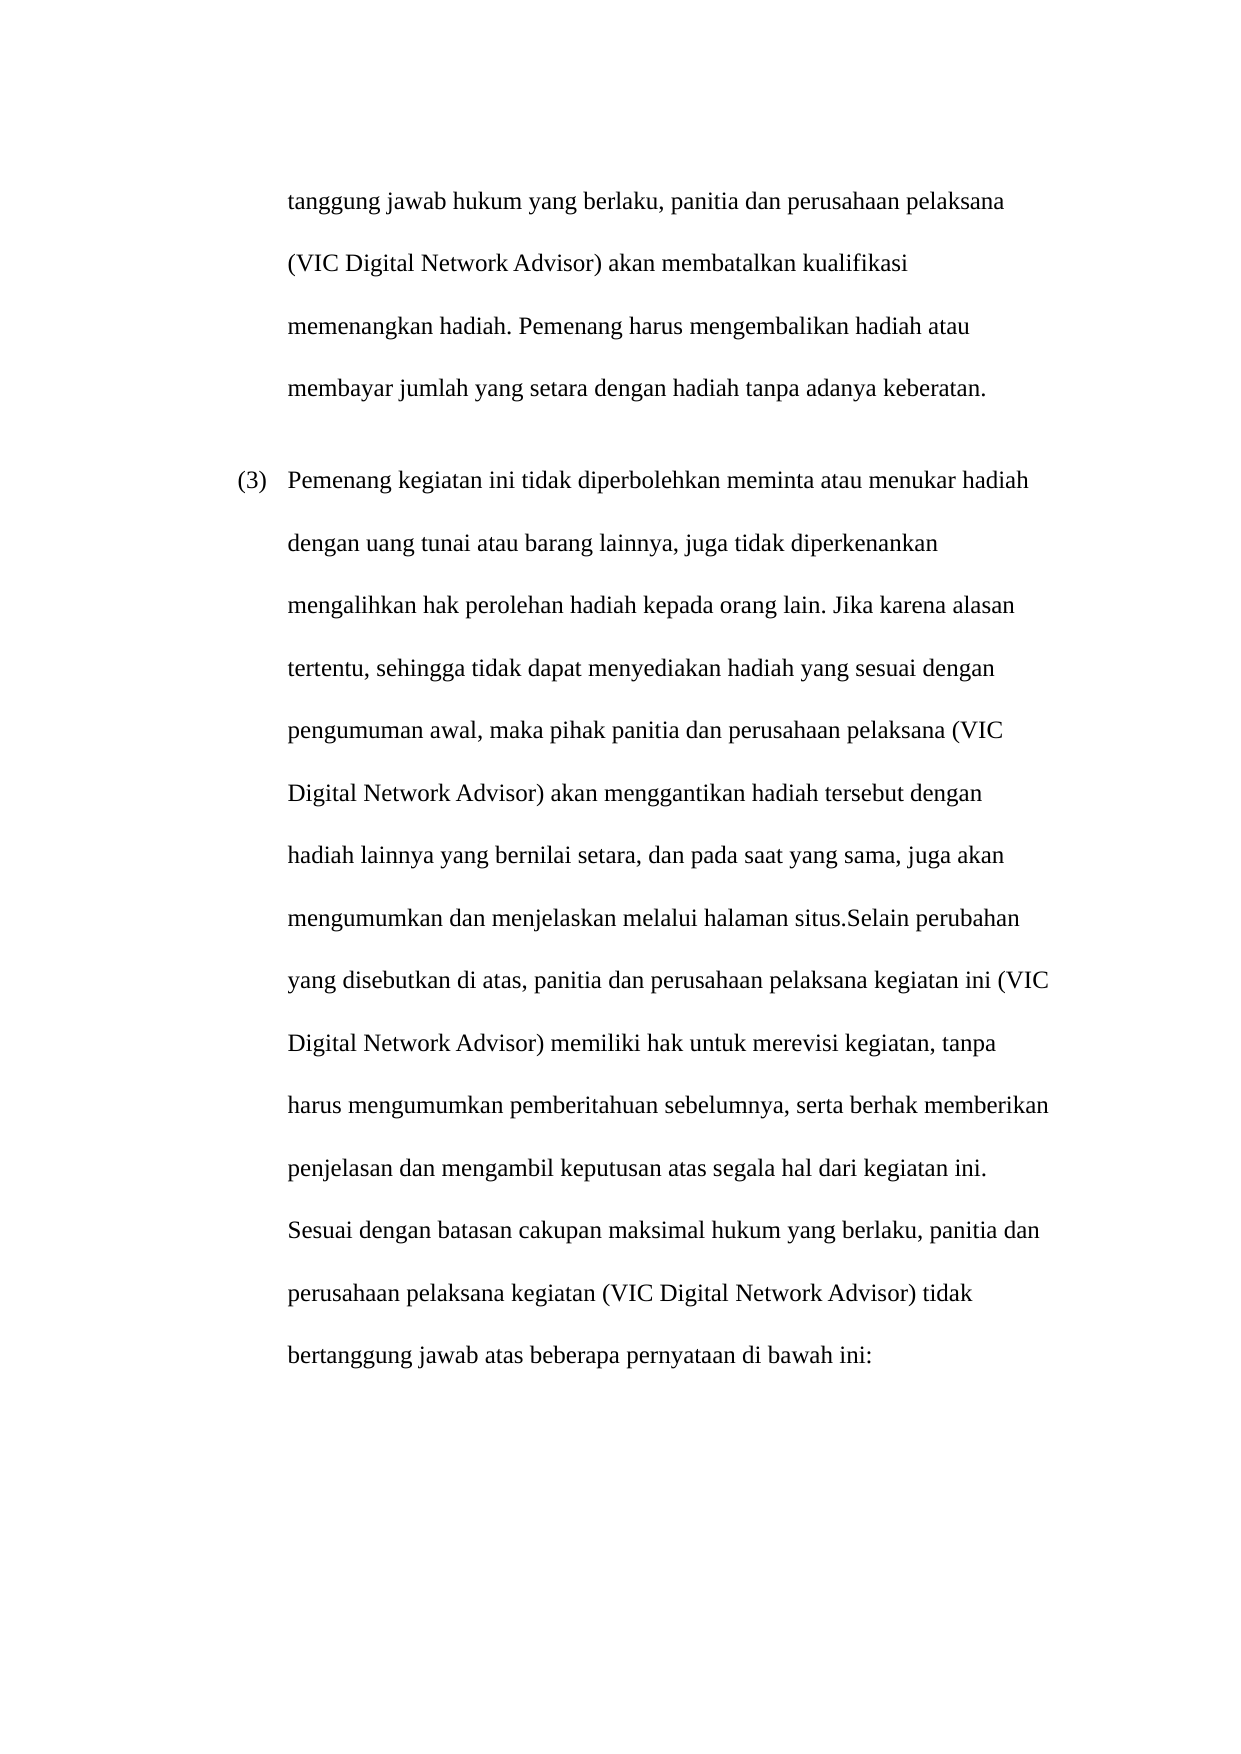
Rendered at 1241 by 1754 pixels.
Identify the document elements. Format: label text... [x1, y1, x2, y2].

list tanggung jawab hukum yang berlaku, panitia dan perusahaan pelaksana (VIC Digital Network Advisor) akan membatalkan kualifikasi memenangkan hadiah. Pemenang harus mengembalikan hadiah atau membayar jumlah yang setara dengan hadiah tanpa adanya keberatan. [237, 159, 1053, 409]
list Pemenang kegiatan ini tidak diperbolehkan meminta atau menukar hadiah dengan uang tunai atau barang lainnya, juga tidak diperkenankan mengalihkan hak perolehan hadiah kepada orang lain. Jika karena alasan tertentu, sehingga tidak dapat menyediakan hadiah yang sesuai dengan pengumuman awal, maka pihak panitia dan perusahaan pelaksana (VIC Digital Network Advisor) akan menggantikan hadiah tersebut dengan hadiah lainnya yang bernilai setara, dan pada saat yang sama, juga akan mengumumkan dan menjelaskan melalui halaman situs.Selain perubahan yang disebutkan di atas, panitia dan perusahaan pelaksana kegiatan ini (VIC Digital Network Advisor) memiliki hak untuk merevisi kegiatan, tanpa harus mengumumkan pemberitahuan sebelumnya, serta berhak memberikan penjelasan dan mengambil keputusan atas segala hal dari kegiatan ini. Sesuai dengan batasan cakupan maksimal hukum yang berlaku, panitia dan perusahaan pelaksana kegiatan (VIC Digital Network Advisor) tidak bertanggung jawab atas beberapa pernyataan di bawah ini: [237, 438, 1053, 1375]
